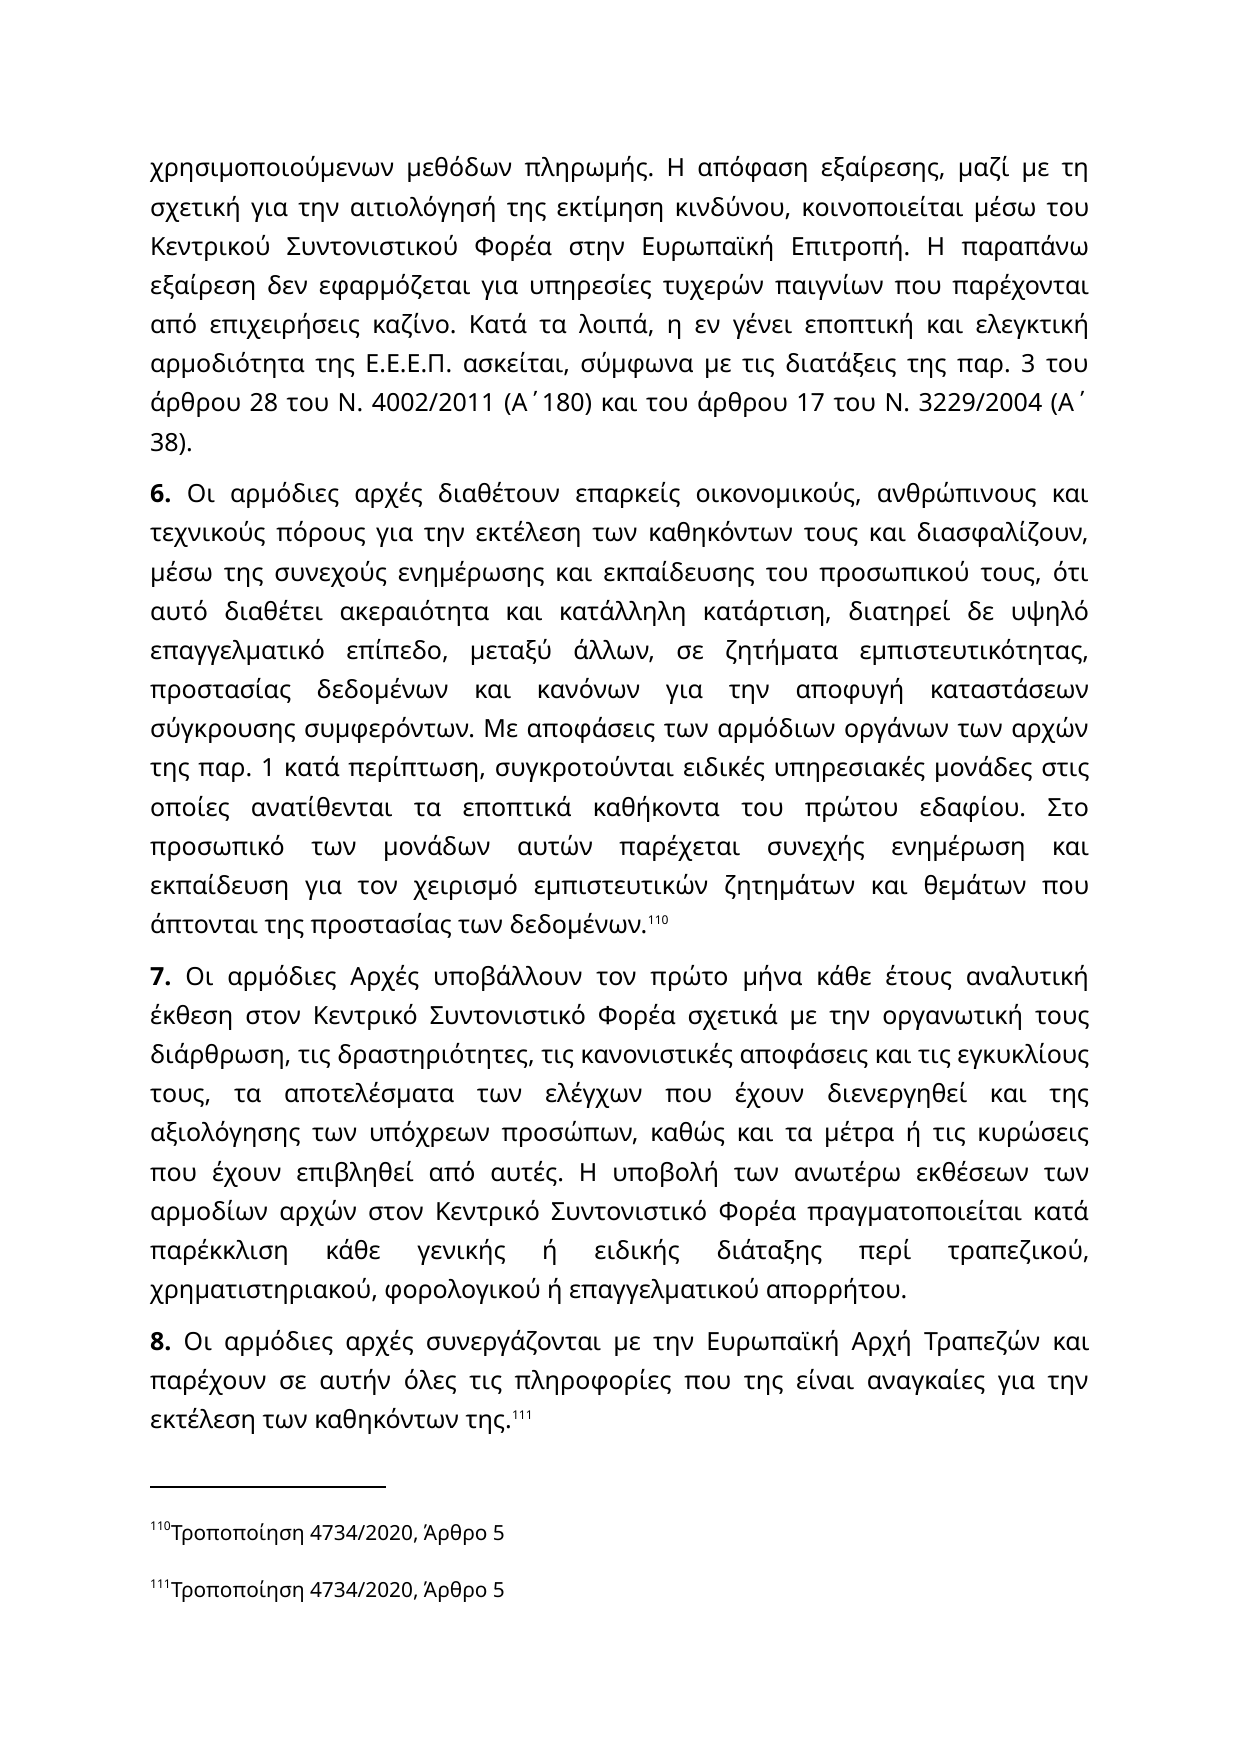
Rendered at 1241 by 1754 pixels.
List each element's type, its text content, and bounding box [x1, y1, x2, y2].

text 7. Οι αρμόδιες Αρχές υποβάλλουν τον πρώτο μήνα κάθε έτους αναλυτική έκθεση στον Κεντρικό Συντονιστικό Φορέα σχετικά με την οργανωτική τους διάρθρωση, τις δραστηριότητες, τις κανονιστικές αποφάσεις και τις εγκυκλίους τους, τα αποτελέσματα των ελέγχων που έχουν διενεργηθεί και της αξιολόγησης των υπόχρεων προσώπων, καθώς και τα μέτρα ή τις κυρώσεις που έχουν επιβληθεί από αυτές. Η υποβολή των ανωτέρω εκθέσεων των αρμοδίων αρχών στον Κεντρικό Συντονιστικό Φορέα πραγματοποιείται κατά παρέκκλιση κάθε γενικής ή ειδικής διάταξης περί τραπεζικού, χρηματιστηριακού, φορολογικού ή επαγγελματικού απορρήτου. [150, 958, 1090, 1306]
text Τροποποίηση 4734/2020, Άρθρο 5 [150, 1576, 1090, 1604]
text χρησιμοποιούμενων μεθόδων πληρωμής. Η απόφαση εξαίρεσης, μαζί με τη σχετική για την αιτιολόγησή της εκτίμηση κινδύνου, κοινοποιείται μέσω του Κεντρικού Συντονιστικού Φορέα στην Ευρωπαϊκή Επιτροπή. Η παραπάνω εξαίρεση δεν εφαρμόζεται για υπηρεσίες τυχερών παιγνίων που παρέχονται από επιχειρήσεις καζίνο. Κατά τα λοιπά, η εν γένει εποπτική και ελεγκτική αρμοδιότητα της Ε.Ε.Ε.Π. ασκείται, σύμφωνα με τις διατάξεις της παρ. 3 του άρθρου 28 του Ν. 4002/2011 (Α΄180) και του άρθρου 17 του Ν. 3229/2004 (Α΄ 38). [150, 150, 1090, 458]
text 8. Οι αρμόδιες αρχές συνεργάζονται με την Ευρωπαϊκή Αρχή Τραπεζών και παρέχουν σε αυτήν όλες τις πληροφορίες που της είναι αναγκαίες για την εκτέλεση των καθηκόντων της. [150, 1323, 1090, 1436]
text 6. Οι αρμόδιες αρχές διαθέτουν επαρκείς οικονομικούς, ανθρώπινους και τεχνικούς πόρους για την εκτέλεση των καθηκόντων τους και διασφαλίζουν, μέσω της συνεχούς ενημέρωσης και εκπαίδευσης του προσωπικού τους, ότι αυτό διαθέτει ακεραιότητα και κατάλληλη κατάρτιση, διατηρεί δε υψηλό επαγγελματικό επίπεδο, μεταξύ άλλων, σε ζητήματα εμπιστευτικότητας, προστασίας δεδομένων και κανόνων για την αποφυγή καταστάσεων σύγκρουσης συμφερόντων. Με αποφάσεις των αρμόδιων οργάνων των αρχών της παρ. 1 κατά περίπτωση, συγκροτούνται ειδικές υπηρεσιακές μονάδες στις οποίες ανατίθενται τα εποπτικά καθήκοντα του πρώτου εδαφίου. Στο προσωπικό των μονάδων αυτών παρέχεται συνεχής ενημέρωση και εκπαίδευση για τον χειρισμό εμπιστευτικών ζητημάτων και θεμάτων που άπτονται της προστασίας των δεδομένων. [150, 476, 1090, 941]
text Τροποποίηση 4734/2020, Άρθρο 5 [150, 1518, 1090, 1546]
